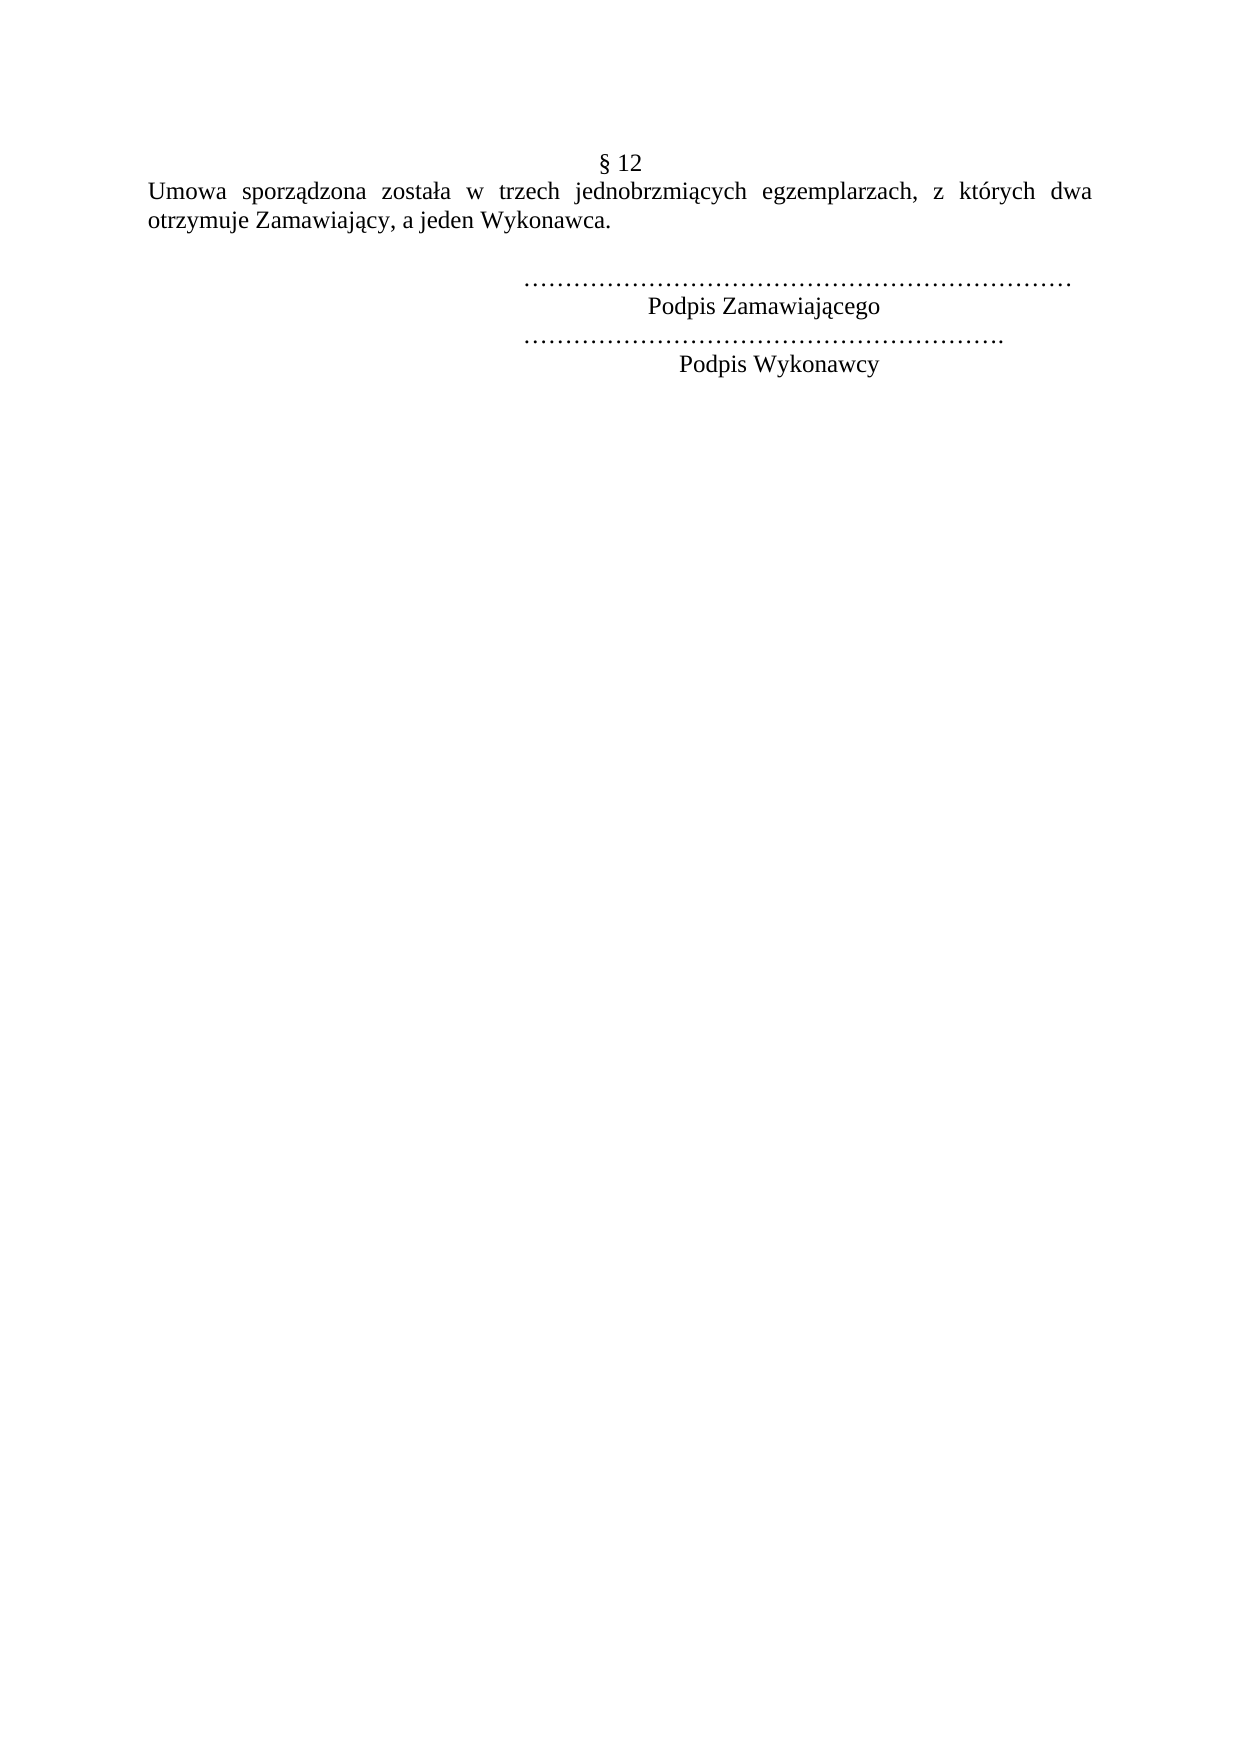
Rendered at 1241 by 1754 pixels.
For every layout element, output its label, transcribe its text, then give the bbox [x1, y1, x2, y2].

list Umowa sporządzona została w trzech jednobrzmiących egzemplarzach, z których dwa otrzymuje Zamawiający, a jeden Wykonawca. [148, 176, 1093, 234]
list Podpis Zamawiającego [148, 291, 1093, 320]
list Podpis Wykonawcy [148, 349, 1093, 378]
text …………………………………………………. [148, 320, 1093, 349]
list ………………………………………………………… [148, 234, 1093, 291]
list § 12 [148, 148, 1093, 176]
